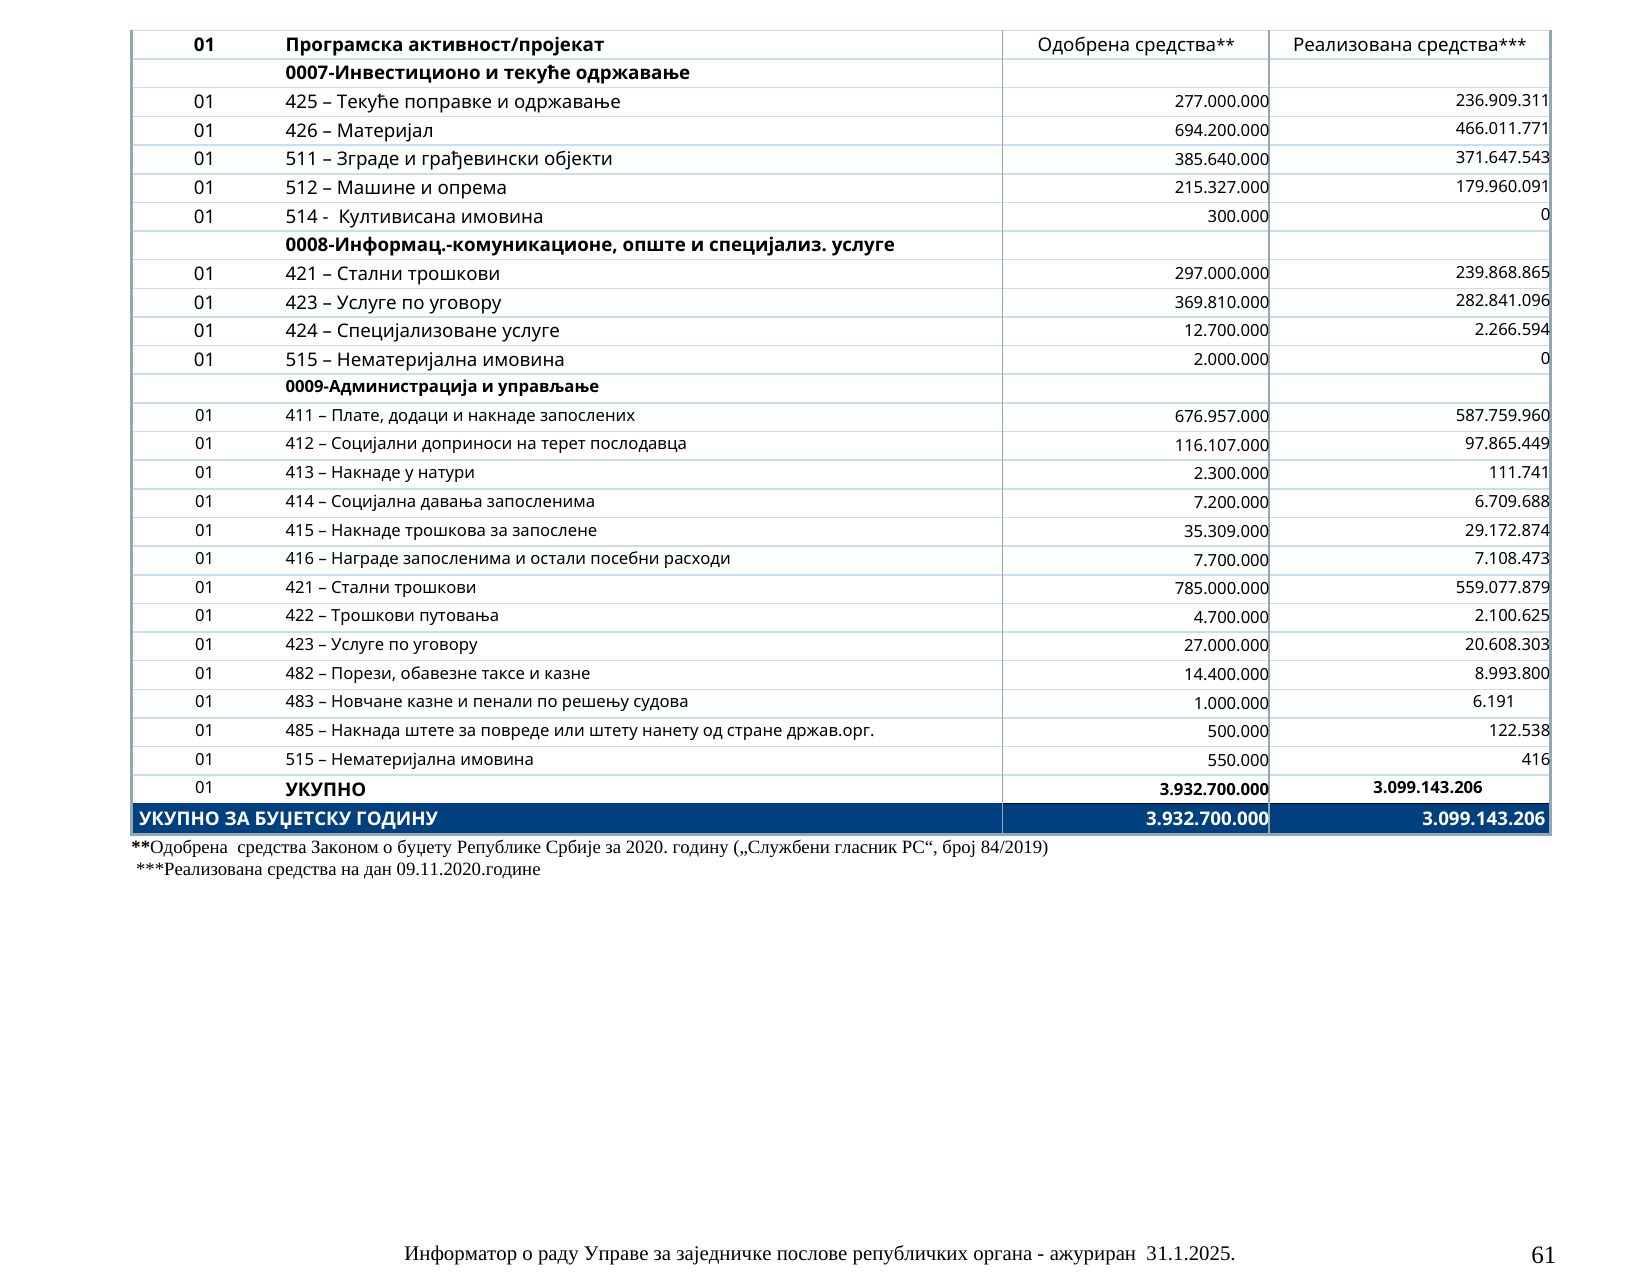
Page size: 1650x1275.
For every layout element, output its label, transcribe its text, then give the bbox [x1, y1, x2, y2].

table_cell 01 [133, 260, 277, 287]
table_cell 01 [133, 776, 277, 803]
table_cell 215.327.000 [1003, 175, 1268, 201]
table_cell 2.000.000 [1003, 346, 1268, 373]
table_cell 01 [133, 518, 277, 545]
table_cell 0007-Инвестиционо и текуће одржавање [278, 60, 1002, 87]
table_cell [1552, 660, 1556, 688]
table_cell 239.868.865 [1270, 260, 1549, 287]
table_cell [1552, 803, 1556, 833]
table_cell 01 [133, 117, 277, 144]
table_cell 559.077.879 [1270, 576, 1549, 602]
table_cell [1552, 717, 1556, 746]
table_cell [1552, 144, 1556, 173]
table_cell 425 – Текуће поправке и одржавање [278, 88, 1002, 116]
table_cell 116.107.000 [1003, 432, 1268, 459]
table_cell 297.000.000 [1003, 260, 1268, 287]
table_cell 01 [133, 690, 277, 717]
table_cell 414 – Социјална давања запосленима [278, 490, 1002, 517]
table_cell 01 [133, 719, 277, 746]
table_cell 3.099.143.206 [1270, 804, 1549, 833]
table_cell 01 [133, 576, 277, 602]
table_cell 27.000.000 [1003, 633, 1268, 660]
table_cell [1270, 375, 1549, 402]
table_cell [1552, 287, 1556, 316]
table_cell Реализована средства*** [1270, 31, 1549, 58]
table_cell [1552, 87, 1556, 116]
table_cell 587.759.960 [1270, 404, 1549, 431]
table_cell 500.000 [1003, 719, 1268, 746]
table_cell 369.810.000 [1003, 289, 1268, 316]
table_cell 3.932.700.000 [1003, 804, 1268, 833]
table_cell 122.538 [1270, 719, 1549, 746]
table_cell [1552, 774, 1556, 803]
table_cell [1003, 60, 1268, 87]
table_cell 3.099.143.206 [1270, 776, 1549, 803]
table_cell 01 [133, 88, 277, 116]
table_cell [1552, 459, 1556, 488]
table_cell [1552, 602, 1556, 631]
table_cell [1552, 402, 1556, 431]
table_cell 0 [1270, 203, 1549, 230]
table_cell 421 – Стални трошкови [278, 260, 1002, 287]
table_cell 12.700.000 [1003, 318, 1268, 345]
table_cell 01 [133, 604, 277, 631]
table_cell [1552, 746, 1556, 774]
table_cell 2.300.000 [1003, 461, 1268, 488]
table_cell 422 – Трошкови путовања [278, 604, 1002, 631]
table_cell [1552, 574, 1556, 602]
table_cell [1552, 431, 1556, 459]
table_cell 01 [133, 461, 277, 488]
table_cell 7.108.473 [1270, 547, 1549, 574]
table_cell [1552, 30, 1556, 58]
table_cell [1552, 545, 1556, 574]
table_cell 411 – Плате, додаци и накнаде запослених [278, 404, 1002, 431]
table_cell 277.000.000 [1003, 88, 1268, 116]
table_cell 0008-Информац.-комуникационе, опште и специјализ. услуге [278, 232, 1002, 259]
table_cell 3.932.700.000 [1003, 776, 1268, 803]
table_cell 6.191 [1270, 690, 1549, 717]
table_cell 785.000.000 [1003, 576, 1268, 602]
table_cell 111.741 [1270, 461, 1549, 488]
table_cell 300.000 [1003, 203, 1268, 230]
table_cell [1552, 116, 1556, 144]
table_cell 4.700.000 [1003, 604, 1268, 631]
table_cell 8.993.800 [1270, 661, 1549, 688]
table_cell 426 – Материјал [278, 117, 1002, 144]
table_cell [1552, 373, 1556, 402]
table_cell 01 [133, 633, 277, 660]
table_cell УКУПНО ЗА БУЏЕТСКУ ГОДИНУ [133, 803, 1002, 833]
table_cell [1003, 232, 1268, 259]
table_cell [1552, 201, 1556, 230]
table_cell 412 – Социјални доприноси на терет послодавца [278, 432, 1002, 459]
table_cell 14.400.000 [1003, 661, 1268, 688]
table_cell 29.172.874 [1270, 518, 1549, 545]
table_cell 1.000.000 [1003, 690, 1268, 717]
text ***Реализована средства на дан 09.11.2020.године [131, 858, 1556, 879]
table_cell 01 [133, 747, 277, 774]
table_cell 20.608.303 [1270, 633, 1549, 660]
table_cell [1552, 631, 1556, 660]
table_cell [1552, 488, 1556, 517]
table_cell 415 – Накнаде трошкова за запослене [278, 518, 1002, 545]
table_cell 515 – Нематеријална имовина [278, 346, 1002, 373]
table_cell 2.100.625 [1270, 604, 1549, 631]
table_cell 416 – Награде запосленима и остали посебни расходи [278, 547, 1002, 574]
table_cell [133, 375, 277, 402]
table_cell 01 [133, 146, 277, 173]
table_cell 0009-Администрација и управљање [278, 375, 1002, 402]
table_cell 01 [133, 318, 277, 345]
table_cell 423 – Услуге по уговору [278, 289, 1002, 316]
table_cell 466.011.771 [1270, 117, 1549, 144]
table_cell [133, 60, 277, 87]
table_cell [133, 232, 277, 259]
table_cell [1552, 689, 1556, 717]
table_cell 7.700.000 [1003, 547, 1268, 574]
table_cell 01 [133, 661, 277, 688]
table_cell 01 [133, 547, 277, 574]
table_cell [1552, 58, 1556, 87]
table_cell [1270, 232, 1549, 259]
table_cell 676.957.000 [1003, 404, 1268, 431]
table_cell 01 [133, 432, 277, 459]
table_cell 0 [1270, 346, 1549, 373]
table_cell 6.709.688 [1270, 490, 1549, 517]
table_cell 423 – Услуге по уговору [278, 633, 1002, 660]
table_cell [1270, 60, 1549, 87]
table_cell 485 – Накнада штете за повреде или штету нанету од стране држав.орг. [278, 719, 1002, 746]
table_cell Програмска активност/пројекат [278, 31, 1002, 58]
table_cell 424 – Специјализоване услуге [278, 318, 1002, 345]
table_cell 421 – Стални трошкови [278, 576, 1002, 602]
table_cell 01 [133, 346, 277, 373]
table_cell 482 – Порези, обавезне таксе и казне [278, 661, 1002, 688]
table_cell УКУПНО [278, 776, 1002, 803]
table_cell 413 – Накнаде у натури [278, 461, 1002, 488]
table_cell 97.865.449 [1270, 432, 1549, 459]
table_cell 01 [133, 175, 277, 201]
table_cell 514 - Култивисана имовина [278, 203, 1002, 230]
table_cell 01 [133, 490, 277, 517]
table_cell [1552, 230, 1556, 259]
table_cell 2.266.594 [1270, 318, 1549, 345]
table_cell 694.200.000 [1003, 117, 1268, 144]
table_cell 179.960.091 [1270, 175, 1549, 201]
table_cell 01 [133, 289, 277, 316]
table_cell 483 – Новчане казне и пенали по решењу судова [278, 690, 1002, 717]
table_cell 7.200.000 [1003, 490, 1268, 517]
table_cell 385.640.000 [1003, 146, 1268, 173]
table_cell 01 [133, 31, 277, 58]
table_cell 512 – Машине и опрема [278, 175, 1002, 201]
table_cell 550.000 [1003, 747, 1268, 774]
table_cell [1003, 375, 1268, 402]
table_cell 01 [133, 404, 277, 431]
table_cell 236.909.311 [1270, 88, 1549, 116]
table_cell 35.309.000 [1003, 518, 1268, 545]
table_cell [1552, 259, 1556, 287]
table_cell [1552, 316, 1556, 345]
table_cell 515 – Нематеријална имовина [278, 747, 1002, 774]
table_cell [1552, 173, 1556, 201]
table_cell 511 – Зграде и грађевински објекти [278, 146, 1002, 173]
table_cell 282.841.096 [1270, 289, 1549, 316]
table_cell Одобрена средства** [1003, 31, 1268, 58]
table_cell 416 [1270, 747, 1549, 774]
table_cell [1552, 345, 1556, 373]
table_cell [1552, 517, 1556, 545]
text **Одобрена средства Законом о буџету Републике Србије за 2020. годину („Службени гласник РС“, број 84/2019) [131, 836, 1556, 858]
table_cell 371.647.543 [1270, 146, 1549, 173]
table_cell 01 [133, 203, 277, 230]
